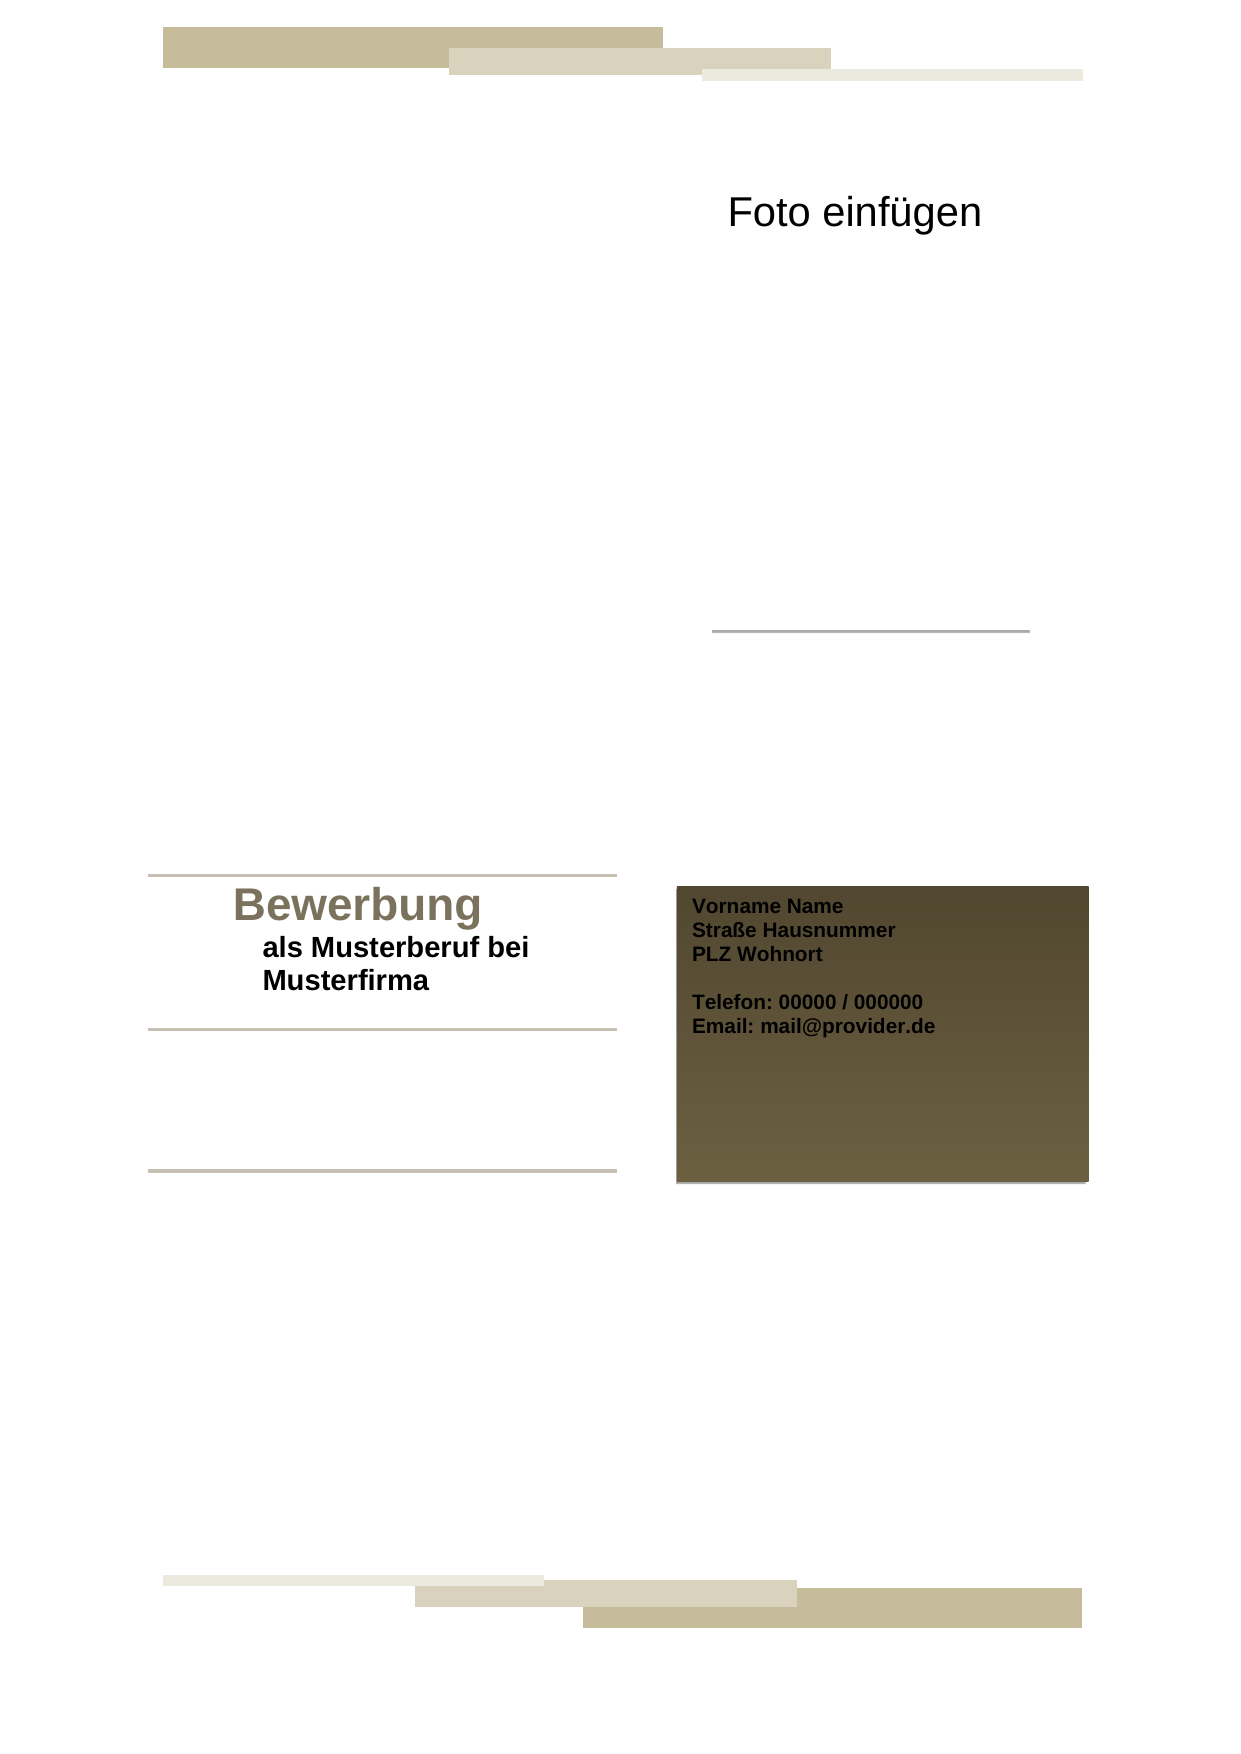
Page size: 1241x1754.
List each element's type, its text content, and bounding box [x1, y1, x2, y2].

table_header Bewerbung als Musterberuf bei Musterfirma [148, 877, 617, 1027]
table_cell [148, 1031, 617, 1169]
